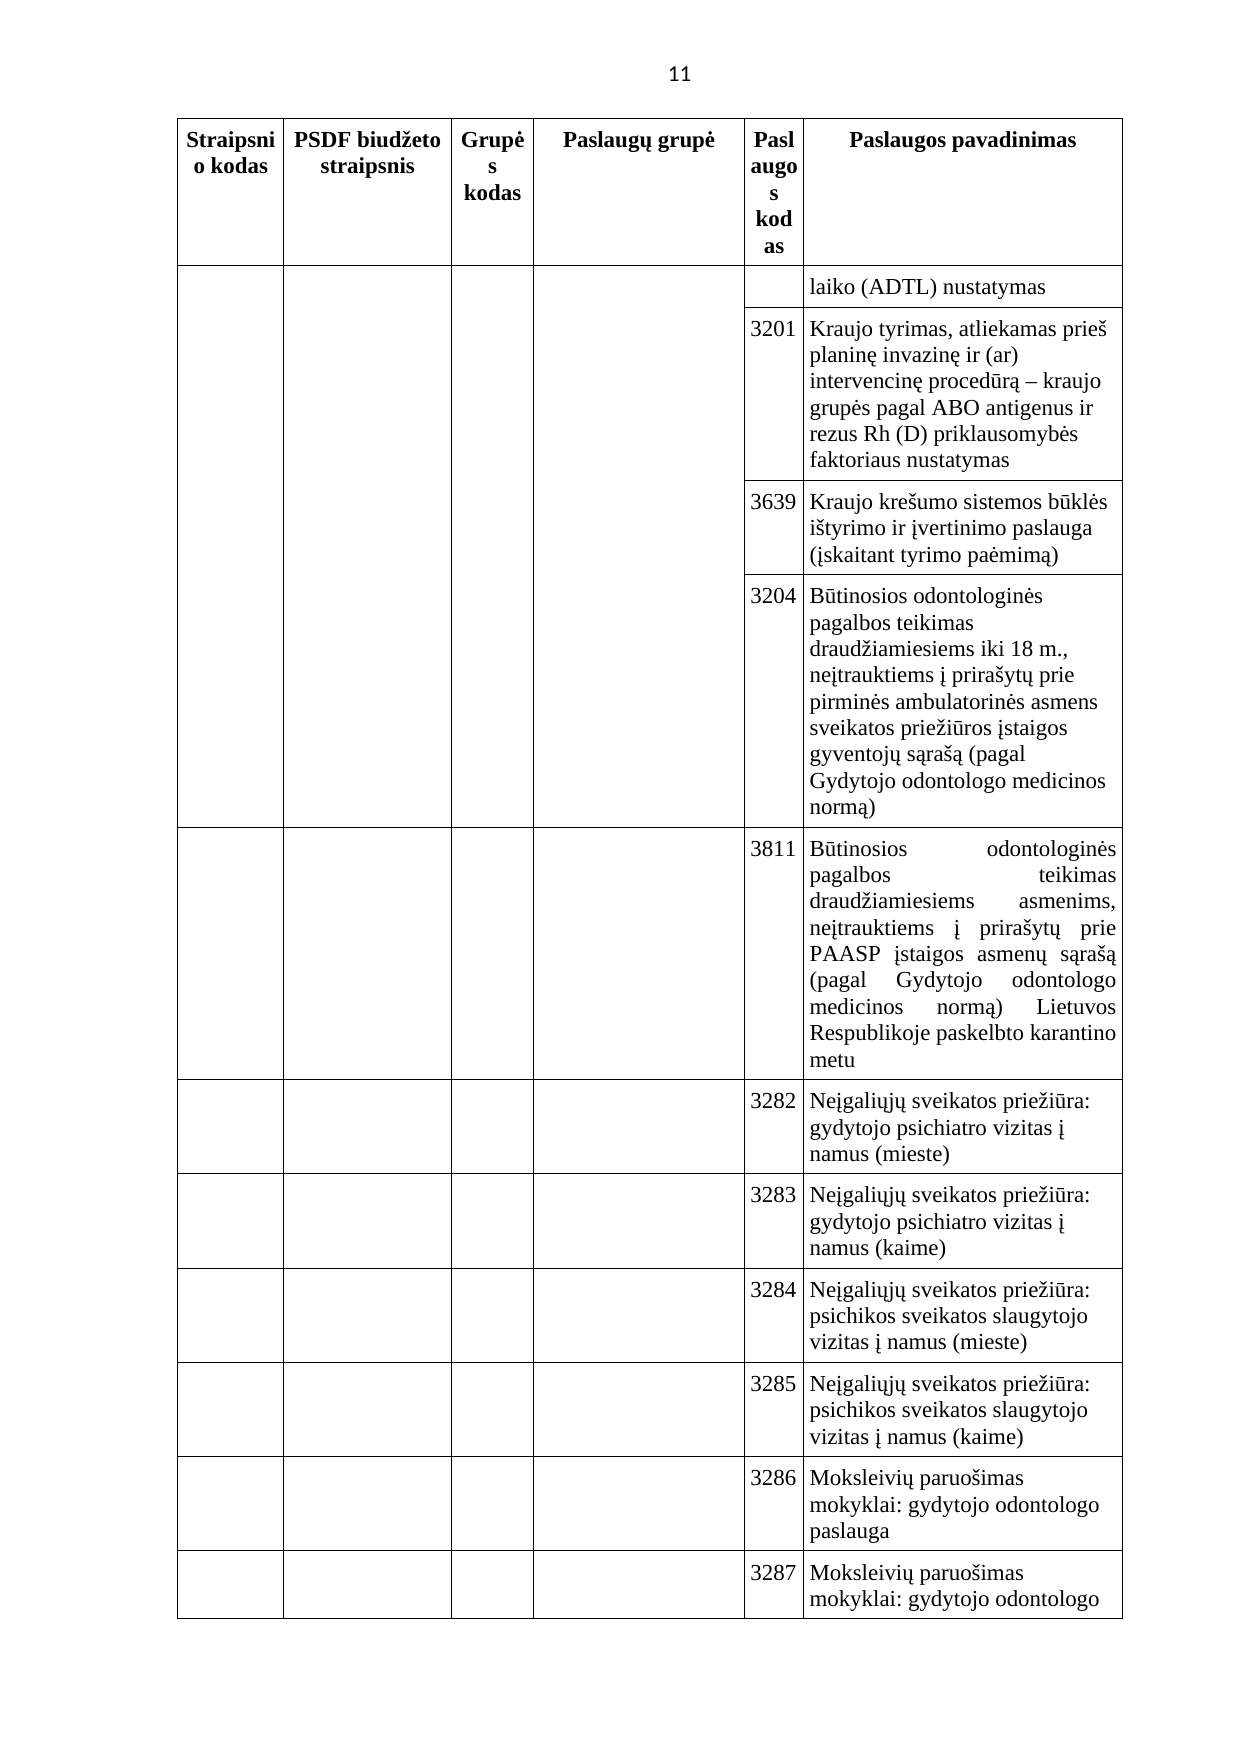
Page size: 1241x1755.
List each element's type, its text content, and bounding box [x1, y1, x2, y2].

table_cell [534, 1457, 744, 1550]
table_cell [284, 828, 451, 1079]
table_cell [178, 574, 283, 827]
table_cell [178, 1551, 283, 1618]
table_cell Kraujo krešumo sistemos būklės ištyrimo ir įvertinimo paslauga (įskaitant tyrimo paėmimą) [804, 481, 1122, 574]
table_cell 3286 [745, 1457, 803, 1550]
table_cell [178, 1080, 283, 1173]
table_cell [534, 1363, 744, 1456]
table_header Paslaugų grupė [534, 119, 744, 265]
table_cell [452, 1363, 533, 1456]
table_header PSDF biudžeto straipsnis [284, 119, 451, 265]
table_cell 3639 [745, 481, 803, 574]
table_cell [284, 480, 451, 574]
table_cell [452, 1551, 533, 1618]
table_cell [452, 1080, 533, 1173]
table_cell [452, 266, 533, 307]
table_cell 3287 [745, 1551, 803, 1618]
table_cell [178, 1457, 283, 1550]
table_cell [452, 1269, 533, 1362]
table_cell [178, 480, 283, 574]
table_cell [452, 574, 533, 827]
table_cell Būtinosios odontologinės pagalbos teikimas draudžiamiesiems asmenims, neįtrauktiems į prirašytų prie PAASP įstaigos asmenų sąrašą (pagal Gydytojo odontologo medicinos normą) Lietuvos Respublikoje paskelbto karantino metu [804, 828, 1122, 1079]
table_cell [178, 1269, 283, 1362]
table_cell [284, 266, 451, 307]
table_cell [284, 307, 451, 480]
table_header Paslaugos pavadinimas [804, 119, 1122, 265]
table_header Grupės kodas [452, 119, 533, 265]
table_cell Būtinosios odontologinės pagalbos teikimas draudžiamiesiems iki 18 m., neįtrauktiems į prirašytų prie pirminės ambulatorinės asmens sveikatos priežiūros įstaigos gyventojų sąrašą (pagal Gydytojo odontologo medicinos normą) [804, 575, 1122, 827]
table_header Straipsnio kodas [178, 119, 283, 265]
table_cell [284, 1269, 451, 1362]
table_cell [178, 1174, 283, 1268]
table_cell [452, 480, 533, 574]
table_cell [452, 1174, 533, 1268]
table_cell [534, 1551, 744, 1618]
table_cell [284, 1363, 451, 1456]
table_cell [284, 1457, 451, 1550]
table_cell [284, 1174, 451, 1268]
table_cell 3204 [745, 575, 803, 827]
table_cell Neįgaliųjų sveikatos priežiūra: gydytojo psichiatro vizitas į namus (kaime) [804, 1174, 1122, 1268]
table_cell 3811 [745, 828, 803, 1079]
table_cell Moksleivių paruošimas mokyklai: gydytojo odontologo [804, 1551, 1122, 1618]
table_cell 3201 [745, 308, 803, 480]
table_cell [284, 574, 451, 827]
table_cell laiko (ADTL) nustatymas [804, 266, 1122, 307]
table_cell [178, 266, 283, 307]
table_cell [534, 1269, 744, 1362]
table_cell [745, 266, 803, 307]
table_cell Neįgaliųjų sveikatos priežiūra: gydytojo psichiatro vizitas į namus (mieste) [804, 1080, 1122, 1173]
table_cell [534, 828, 744, 1079]
table_cell [178, 828, 283, 1079]
table_cell Moksleivių paruošimas mokyklai: gydytojo odontologo paslauga [804, 1457, 1122, 1550]
table_cell [534, 1174, 744, 1268]
table_cell [534, 1080, 744, 1173]
table_cell [452, 1457, 533, 1550]
table_cell Neįgaliųjų sveikatos priežiūra: psichikos sveikatos slaugytojo vizitas į namus (kaime) [804, 1363, 1122, 1456]
table_cell [534, 480, 744, 574]
table_cell [534, 574, 744, 827]
table_cell [178, 1363, 283, 1456]
table_cell [452, 307, 533, 480]
table_cell [284, 1551, 451, 1618]
table_cell [178, 307, 283, 480]
table_cell 3282 [745, 1080, 803, 1173]
table_cell 3285 [745, 1363, 803, 1456]
table_cell [534, 307, 744, 480]
table_cell [534, 266, 744, 307]
table_header Paslaugos kodas [745, 119, 803, 265]
table_cell [284, 1080, 451, 1173]
table_cell Kraujo tyrimas, atliekamas prieš planinę invazinę ir (ar) intervencinę procedūrą – kraujo grupės pagal ABO antigenus ir rezus Rh (D) priklausomybės faktoriaus nustatymas [804, 308, 1122, 480]
table_cell [452, 828, 533, 1079]
table_cell Neįgaliųjų sveikatos priežiūra: psichikos sveikatos slaugytojo vizitas į namus (mieste) [804, 1269, 1122, 1362]
table_cell 3284 [745, 1269, 803, 1362]
table_cell 3283 [745, 1174, 803, 1268]
